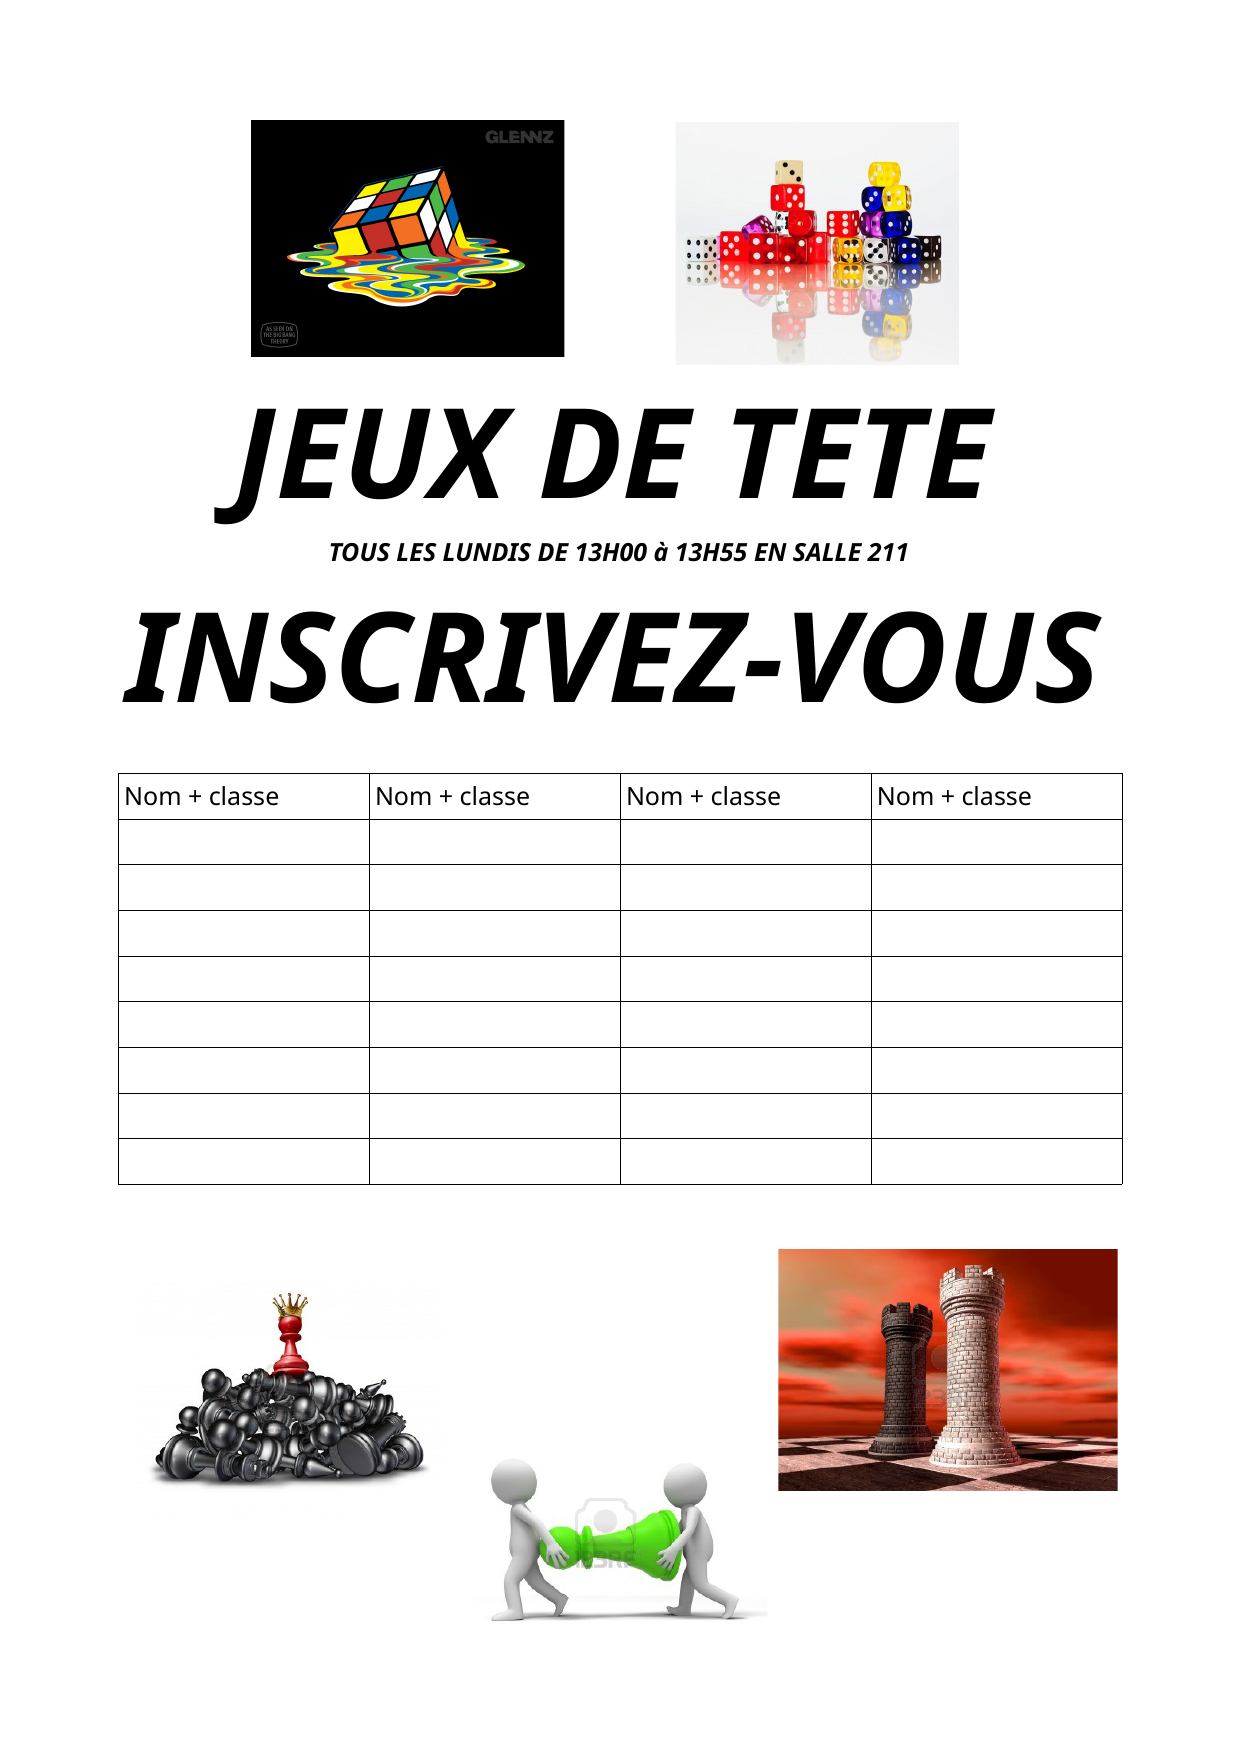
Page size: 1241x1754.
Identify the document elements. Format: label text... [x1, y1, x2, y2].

table_cell [621, 1139, 871, 1184]
table_cell [621, 957, 871, 1001]
table_cell [370, 1139, 620, 1184]
table_cell [621, 1094, 871, 1138]
table_cell [621, 820, 871, 864]
table_header Nom + classe [872, 774, 1122, 819]
table_cell [370, 820, 620, 864]
table_cell [370, 1048, 620, 1092]
text INSCRIVEZ-VOUS [118, 569, 1122, 739]
picture [675, 122, 959, 365]
text TOUS LES LUNDIS DE 13H00 à 13H55 EN SALLE 211 [118, 535, 1122, 569]
text JEUX DE TETE [118, 118, 1122, 535]
table_cell [119, 1002, 369, 1047]
table_header Nom + classe [621, 774, 871, 819]
table_cell [621, 865, 871, 910]
picture [450, 1413, 768, 1652]
table_cell [119, 957, 369, 1001]
picture [778, 1249, 1118, 1491]
table_cell [119, 820, 369, 864]
table_cell [119, 1139, 369, 1184]
table_cell [872, 1094, 1122, 1138]
picture [136, 1279, 443, 1516]
table_cell [119, 1094, 369, 1138]
table_cell [119, 865, 369, 910]
table_cell [370, 957, 620, 1001]
table_cell [370, 1094, 620, 1138]
table_header Nom + classe [119, 774, 369, 819]
table_cell [621, 1002, 871, 1047]
table_cell [119, 911, 369, 956]
table_header Nom + classe [370, 774, 620, 819]
table_cell [872, 1139, 1122, 1184]
table_cell [370, 1002, 620, 1047]
table_cell [872, 820, 1122, 864]
table_cell [119, 1048, 369, 1092]
table_cell [872, 1002, 1122, 1047]
picture [251, 120, 565, 357]
table_cell [872, 957, 1122, 1001]
table_cell [872, 1048, 1122, 1092]
table_cell [370, 911, 620, 956]
table_cell [872, 911, 1122, 956]
table_cell [872, 865, 1122, 910]
table_cell [621, 1048, 871, 1092]
table_cell [370, 865, 620, 910]
table_cell [621, 911, 871, 956]
